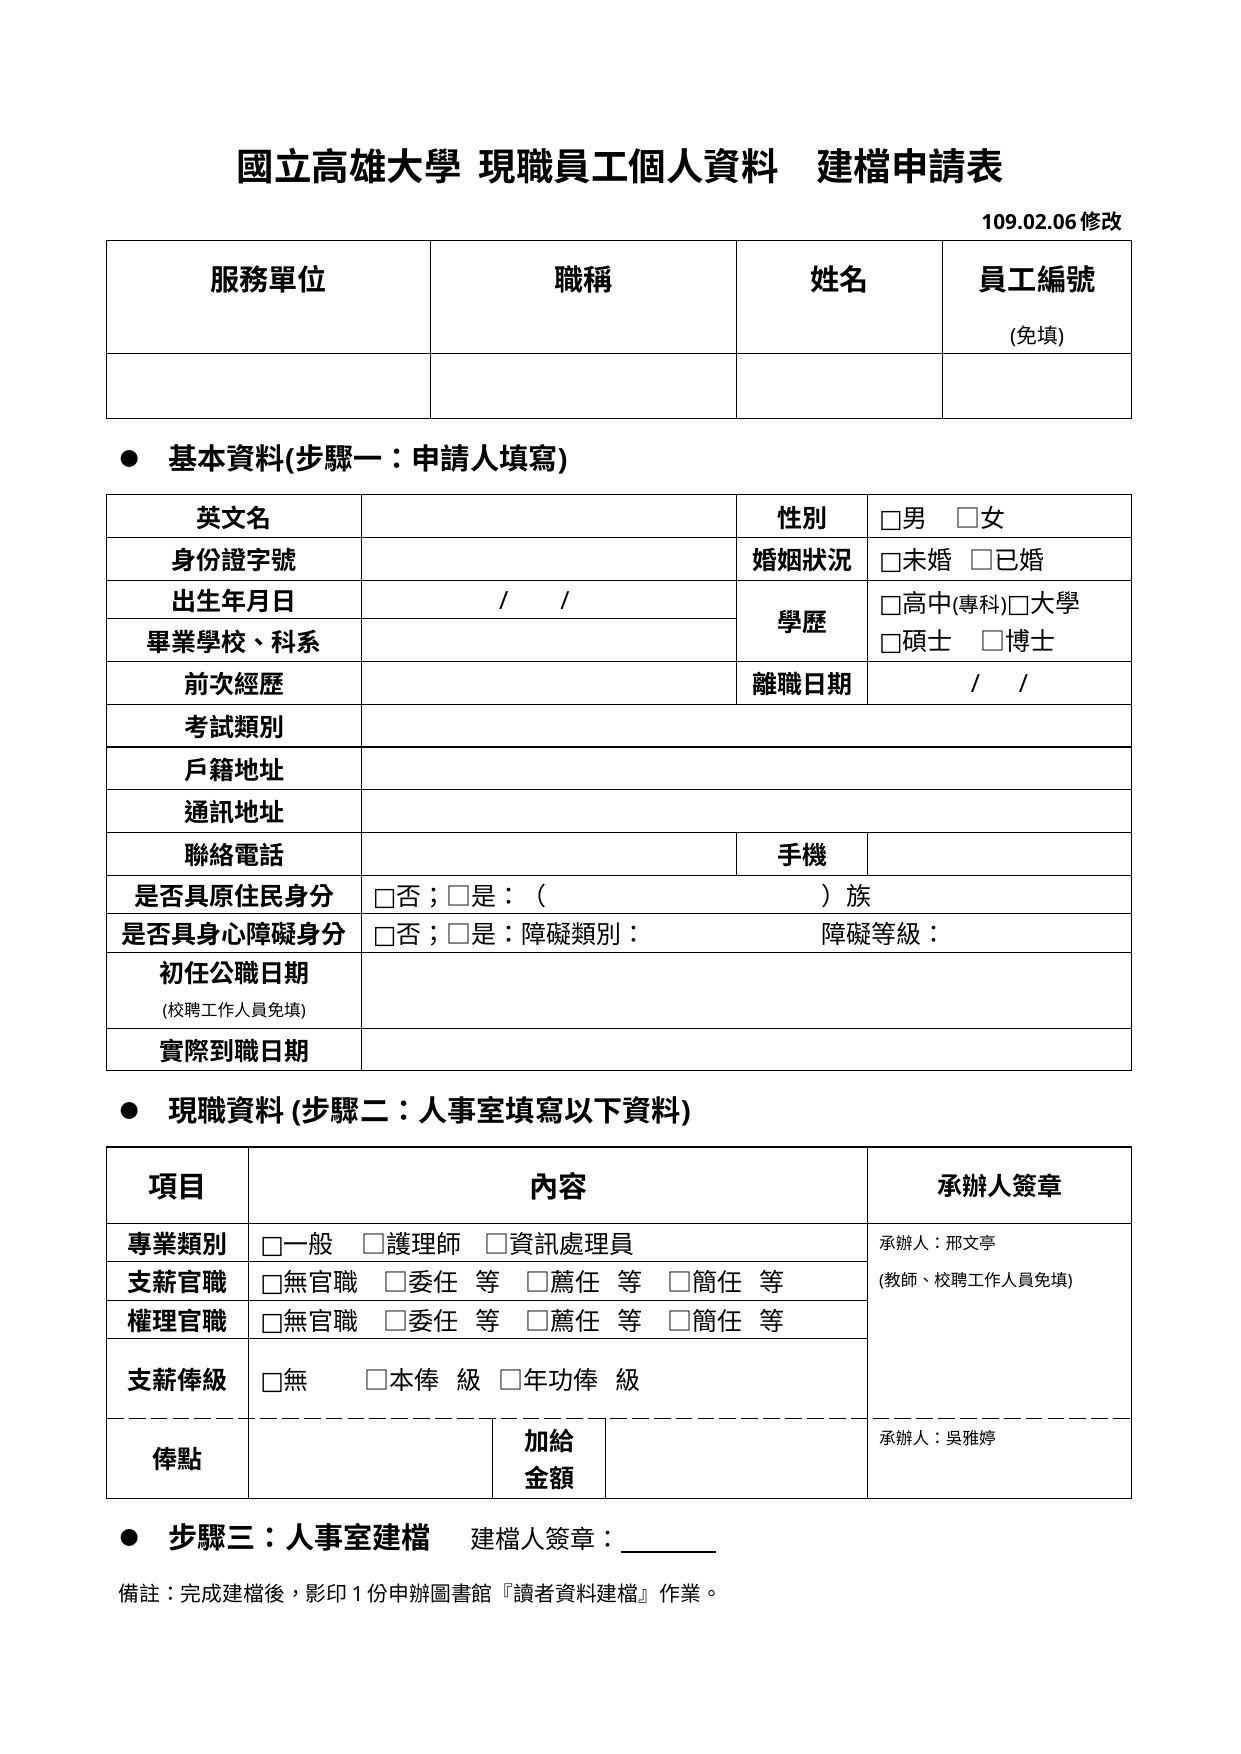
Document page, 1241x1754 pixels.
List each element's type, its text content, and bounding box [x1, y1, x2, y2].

table_header □男 □女 [868, 495, 1131, 537]
table_cell [362, 953, 1131, 1028]
table_cell 婚姻狀況 [737, 538, 867, 580]
table_header [362, 495, 736, 537]
table_cell 前次經歷 [107, 662, 361, 704]
table_header 項目 [107, 1148, 248, 1222]
text 國立高雄大學 現職員工個人資料 建檔申請表 [118, 127, 1122, 202]
table_cell [868, 833, 1131, 874]
table_cell [943, 354, 1131, 418]
table_cell 承辦人：邢文亭 (教師、校聘工作人員免填) [868, 1224, 1131, 1418]
table_cell 加給 金額 [493, 1418, 605, 1497]
table_cell 身份證字號 [107, 538, 361, 580]
table_cell / / [362, 581, 736, 618]
table_cell 權理官職 [107, 1301, 248, 1338]
table_cell 專業類別 [107, 1224, 248, 1261]
table_cell 是否具身心障礙身分 [107, 914, 361, 952]
table_cell 支薪俸級 [107, 1339, 248, 1418]
table_cell 聯絡電話 [107, 833, 361, 874]
table_cell [362, 790, 1131, 832]
table_header 英文名 [107, 495, 361, 537]
text 備註：完成建檔後，影印1份申辦圖書館『讀者資料建檔』作業。 [118, 1573, 1122, 1611]
table_cell [362, 833, 736, 874]
table_cell 支薪官職 [107, 1262, 248, 1299]
list 現職資料 (步驟二：人事室填寫以下資料) [118, 1071, 1122, 1146]
table_header 內容 [249, 1148, 867, 1222]
table_cell [362, 1029, 1131, 1070]
table_cell □否；□是：（ ）族 [362, 876, 1131, 913]
table_cell □無官職 □委任 等 □薦任 等 □簡任 等 [249, 1301, 867, 1338]
table_cell 是否具原住民身分 [107, 876, 361, 913]
table_cell 戶籍地址 [107, 748, 361, 789]
table_cell [362, 705, 1131, 746]
table_header 承辦人簽章 [868, 1148, 1131, 1222]
table_cell [249, 1418, 492, 1497]
table_cell □未婚 □已婚 [868, 538, 1131, 580]
list 步驟三：人事室建檔 建檔人簽章： [118, 1499, 1122, 1573]
table_cell [737, 354, 942, 418]
table_cell □無官職 □委任 等 □薦任 等 □簡任 等 [249, 1262, 867, 1299]
table_cell 初任公職日期 (校聘工作人員免填) [107, 953, 361, 1028]
table_cell 學歷 [737, 581, 867, 661]
table_header 性別 [737, 495, 867, 537]
table_header 服務單位 [107, 241, 430, 353]
table_cell □否；□是：障礙類別： 障礙等級： [362, 914, 1131, 952]
table_cell 考試類別 [107, 705, 361, 746]
table_cell 通訊地址 [107, 790, 361, 832]
table_cell 手機 [737, 833, 867, 874]
table_cell [362, 619, 736, 661]
table_cell [362, 748, 1131, 789]
table_cell 實際到職日期 [107, 1029, 361, 1070]
table_cell 離職日期 [737, 662, 867, 704]
table_header 員工編號 (免填) [943, 241, 1131, 353]
table_cell / / [868, 662, 1131, 704]
table_cell □無 □本俸 級 □年功俸 級 [249, 1339, 867, 1418]
table_header 職稱 [431, 241, 736, 353]
table_cell □高中(專科)□大學 □碩士 □博士 [868, 581, 1131, 661]
table_cell 承辦人：吳雅婷 [868, 1418, 1131, 1497]
table_cell 俸點 [107, 1418, 248, 1497]
table_header 姓名 [737, 241, 942, 353]
table_cell [606, 1418, 867, 1497]
table_cell [362, 662, 736, 704]
table_cell [362, 538, 736, 580]
table_cell □一般 □護理師 □資訊處理員 [249, 1224, 867, 1261]
table_cell [107, 354, 430, 418]
table_cell 畢業學校、科系 [107, 619, 361, 661]
list 基本資料(步驟一：申請人填寫) [118, 419, 1122, 494]
text 109.02.06修改 [118, 202, 1122, 239]
table_cell [431, 354, 736, 418]
table_cell 出生年月日 [107, 581, 361, 618]
